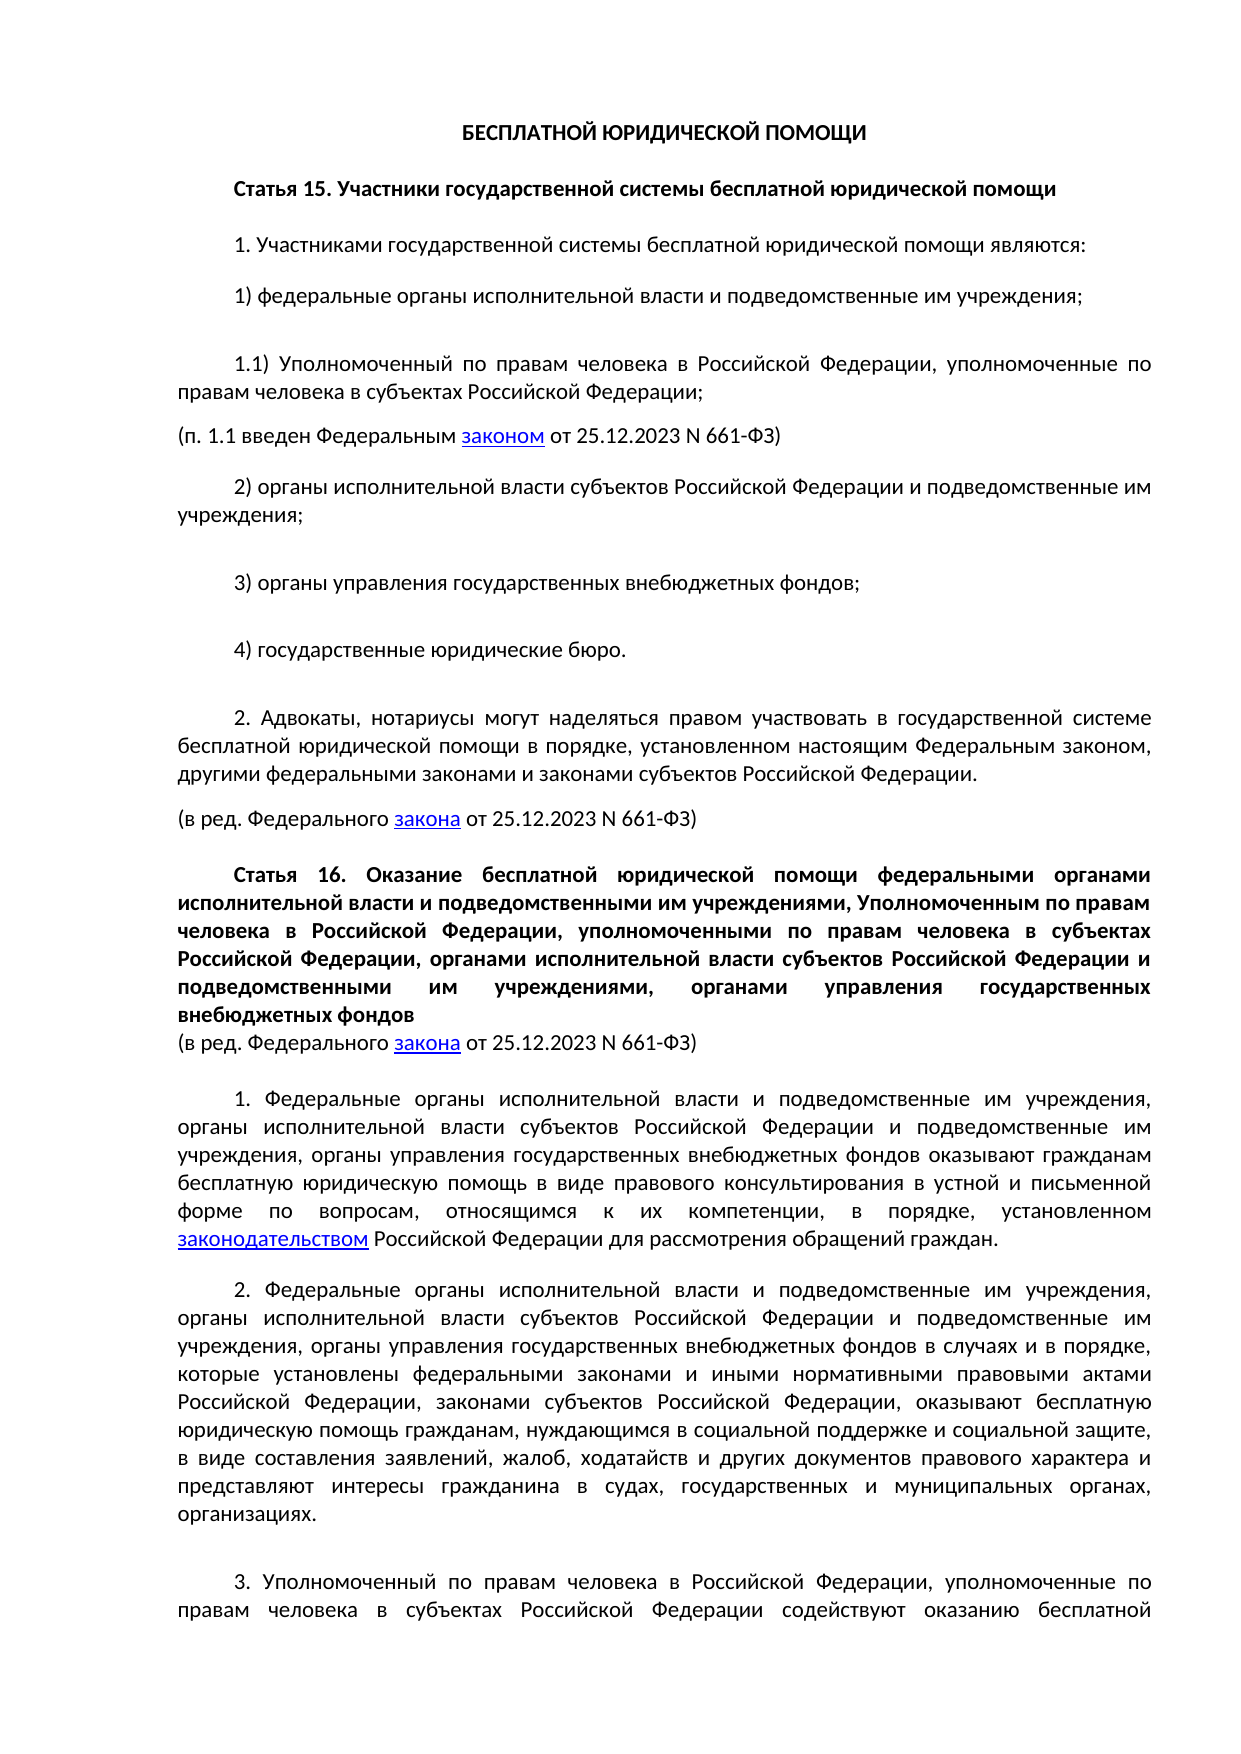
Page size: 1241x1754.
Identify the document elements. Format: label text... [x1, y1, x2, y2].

text 1) федеральные органы исполнительной власти и подведомственные им учреждения; [177, 281, 1152, 309]
text 1.1) Уполномоченный по правам человека в Российской Федерации, уполномоченные по правам человека в субъектах Российской Федерации; [177, 349, 1152, 405]
text (в ред. Федерального закона от 25.12.2023 N 661-ФЗ) [177, 804, 1152, 832]
title БЕСПЛАТНОЙ ЮРИДИЧЕСКОЙ ПОМОЩИ [177, 118, 1152, 146]
text 2) органы исполнительной власти субъектов Российской Федерации и подведомственные им учреждения; [177, 472, 1152, 528]
text 2. Адвокаты, нотариусы могут наделяться правом участвовать в государственной системе бесплатной юридической помощи в порядке, установленном настоящим Федеральным законом, другими федеральными законами и законами субъектов Российской Федерации. [177, 703, 1152, 787]
text 3. Уполномоченный по правам человека в Российской Федерации, уполномоченные по правам человека в субъектах Российской Федерации содействуют оказанию бесплатной [177, 1567, 1152, 1623]
text 1. Участниками государственной системы бесплатной юридической помощи являются: [177, 230, 1152, 258]
text 3) органы управления государственных внебюджетных фондов; [177, 568, 1152, 596]
text 1. Федеральные органы исполнительной власти и подведомственные им учреждения, органы исполнительной власти субъектов Российской Федерации и подведомственные им учреждения, органы управления государственных внебюджетных фондов оказывают гражданам бесплатную юридическую помощь в виде правового консультирования в устной и письменной форме по вопросам, относящимся к их компетенции, в порядке, установленном законодательством Российской Федерации для рассмотрения обращений граждан. [177, 1084, 1152, 1252]
text (п. 1.1 введен Федеральным законом от 25.12.2023 N 661-ФЗ) [177, 421, 1152, 449]
text 2. Федеральные органы исполнительной власти и подведомственные им учреждения, органы исполнительной власти субъектов Российской Федерации и подведомственные им учреждения, органы управления государственных внебюджетных фондов в случаях и в порядке, которые установлены федеральными законами и иными нормативными правовыми актами Российской Федерации, законами субъектов Российской Федерации, оказывают бесплатную юридическую помощь гражданам, нуждающимся в социальной поддержке и социальной защите, в виде составления заявлений, жалоб, ходатайств и других документов правового характера и представляют интересы гражданина в судах, государственных и муниципальных органах, организациях. [177, 1275, 1152, 1527]
text (в ред. Федерального закона от 25.12.2023 N 661-ФЗ) [177, 1028, 1152, 1056]
text 4) государственные юридические бюро. [177, 636, 1152, 664]
title Статья 16. Оказание бесплатной юридической помощи федеральными органами исполнительной власти и подведомственными им учреждениями, Уполномоченным по правам человека в Российской Федерации, уполномоченными по правам человека в субъектах Российской Федерации, органами исполнительной власти субъектов Российской Федерации и подведомственными им учреждениями, органами управления государственных внебюджетных фондов [177, 860, 1152, 1028]
title Статья 15. Участники государственной системы бесплатной юридической помощи [177, 174, 1152, 202]
